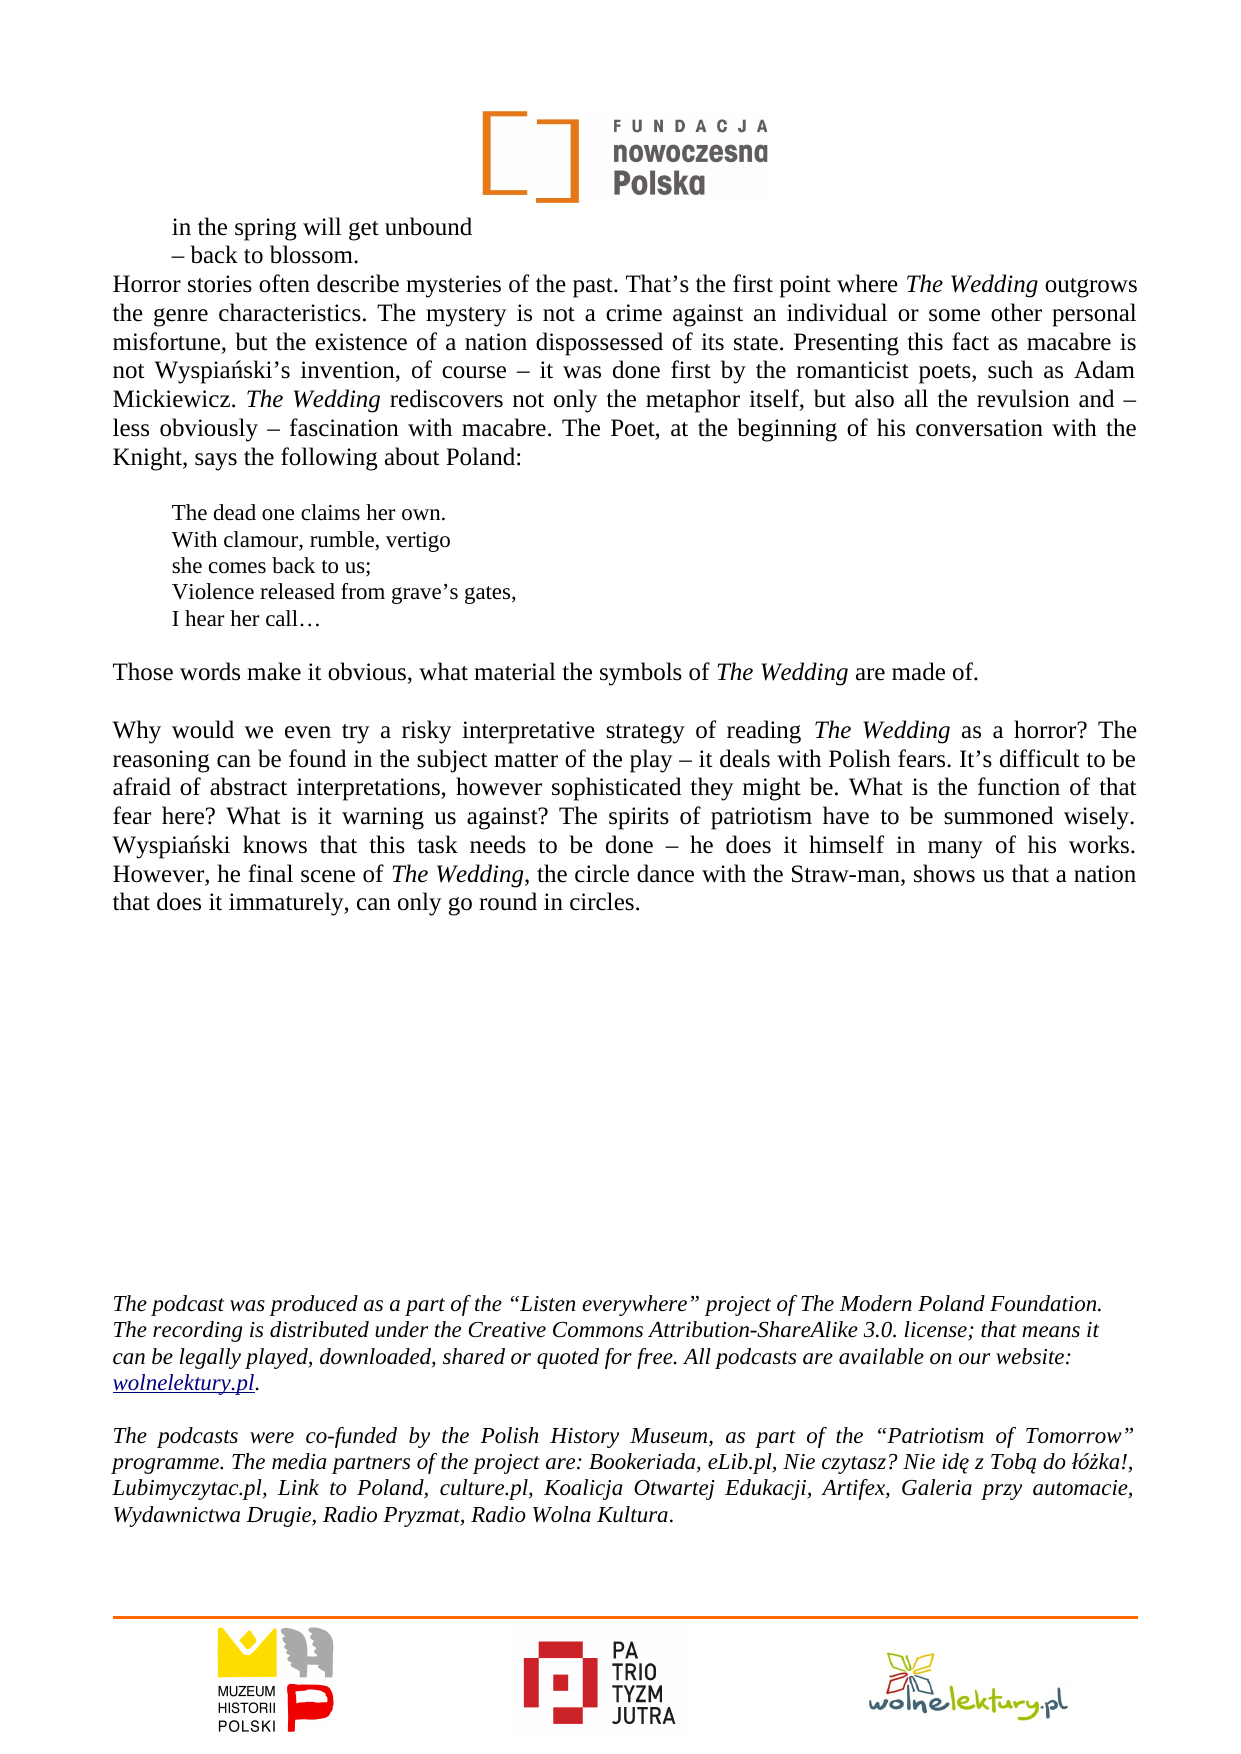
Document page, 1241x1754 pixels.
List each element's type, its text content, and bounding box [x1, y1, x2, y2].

text Violence released from grave’s gates, [172, 578, 1137, 605]
picture [828, 1624, 1101, 1749]
picture [217, 1627, 334, 1732]
picture [482, 111, 768, 203]
text Those words make it obvious, what material the symbols of The Wedding are made of. [112, 657, 1137, 686]
text The dead one claims her own. [172, 499, 1137, 526]
text With clamour, rumble, vertigo [172, 526, 1137, 552]
picture [509, 1625, 687, 1740]
text Horror stories often describe mysteries of the past. That’s the first point where The Wedding outgrows the genre characteristics. The mystery is not a crime against an individual or some other personal misfortune, but the existence of a nation dispossessed of its state. Presenting this fact as macabre is not Wyspiański’s invention, of course – it was done first by the romanticist poets, such as Adam Mickiewicz. The Wedding rediscovers not only the metaphor itself, but also all the revulsion and – less obviously – fascination with macabre. The Poet, at the beginning of his conversation with the Knight, says the following about Poland: [112, 269, 1137, 471]
text – back to blossom. [172, 241, 1137, 269]
text I hear her call… [172, 605, 1137, 631]
text The podcasts were co-funded by the Polish History Museum, as part of the “Patriotism of Tomorrow” programme. The media partners of the project are: Bookeriada, eLib.pl, Nie czytasz? Nie idę z Tobą do łóżka!, Lubimyczytac.pl, Link to Poland, culture.pl, Koalicja Otwartej Edukacji, Artifex, Galeria przy automacie, Wydawnictwa Drugie, Radio Pryzmat, Radio Wolna Kultura. [112, 1422, 1137, 1527]
text The podcast was produced as a part of the “Listen everywhere” project of The Modern Poland Foundation. The recording is distributed under the Creative Commons Attribution-ShareAlike 3.0. license; that means it can be legally played, downloaded, shared or quoted for free. All podcasts are available on our website: wolnelektury.pl. [112, 1290, 1137, 1395]
text Why would we even try a risky interpretative strategy of reading The Wedding as a horror? The reasoning can be found in the subject matter of the play – it deals with Polish fears. It’s difficult to be afraid of abstract interpretations, however sophisticated they might be. What is the function of that fear here? What is it warning us against? The spirits of patriotism have to be summoned wisely. Wyspiański knows that this task needs to be done – he does it himself in many of his works. However, he final scene of The Wedding, the circle dance with the Straw-man, shows us that a nation that does it immaturely, can only go round in circles. [112, 715, 1137, 916]
text she comes back to us; [172, 552, 1137, 578]
text in the spring will get unbound [172, 212, 1137, 241]
